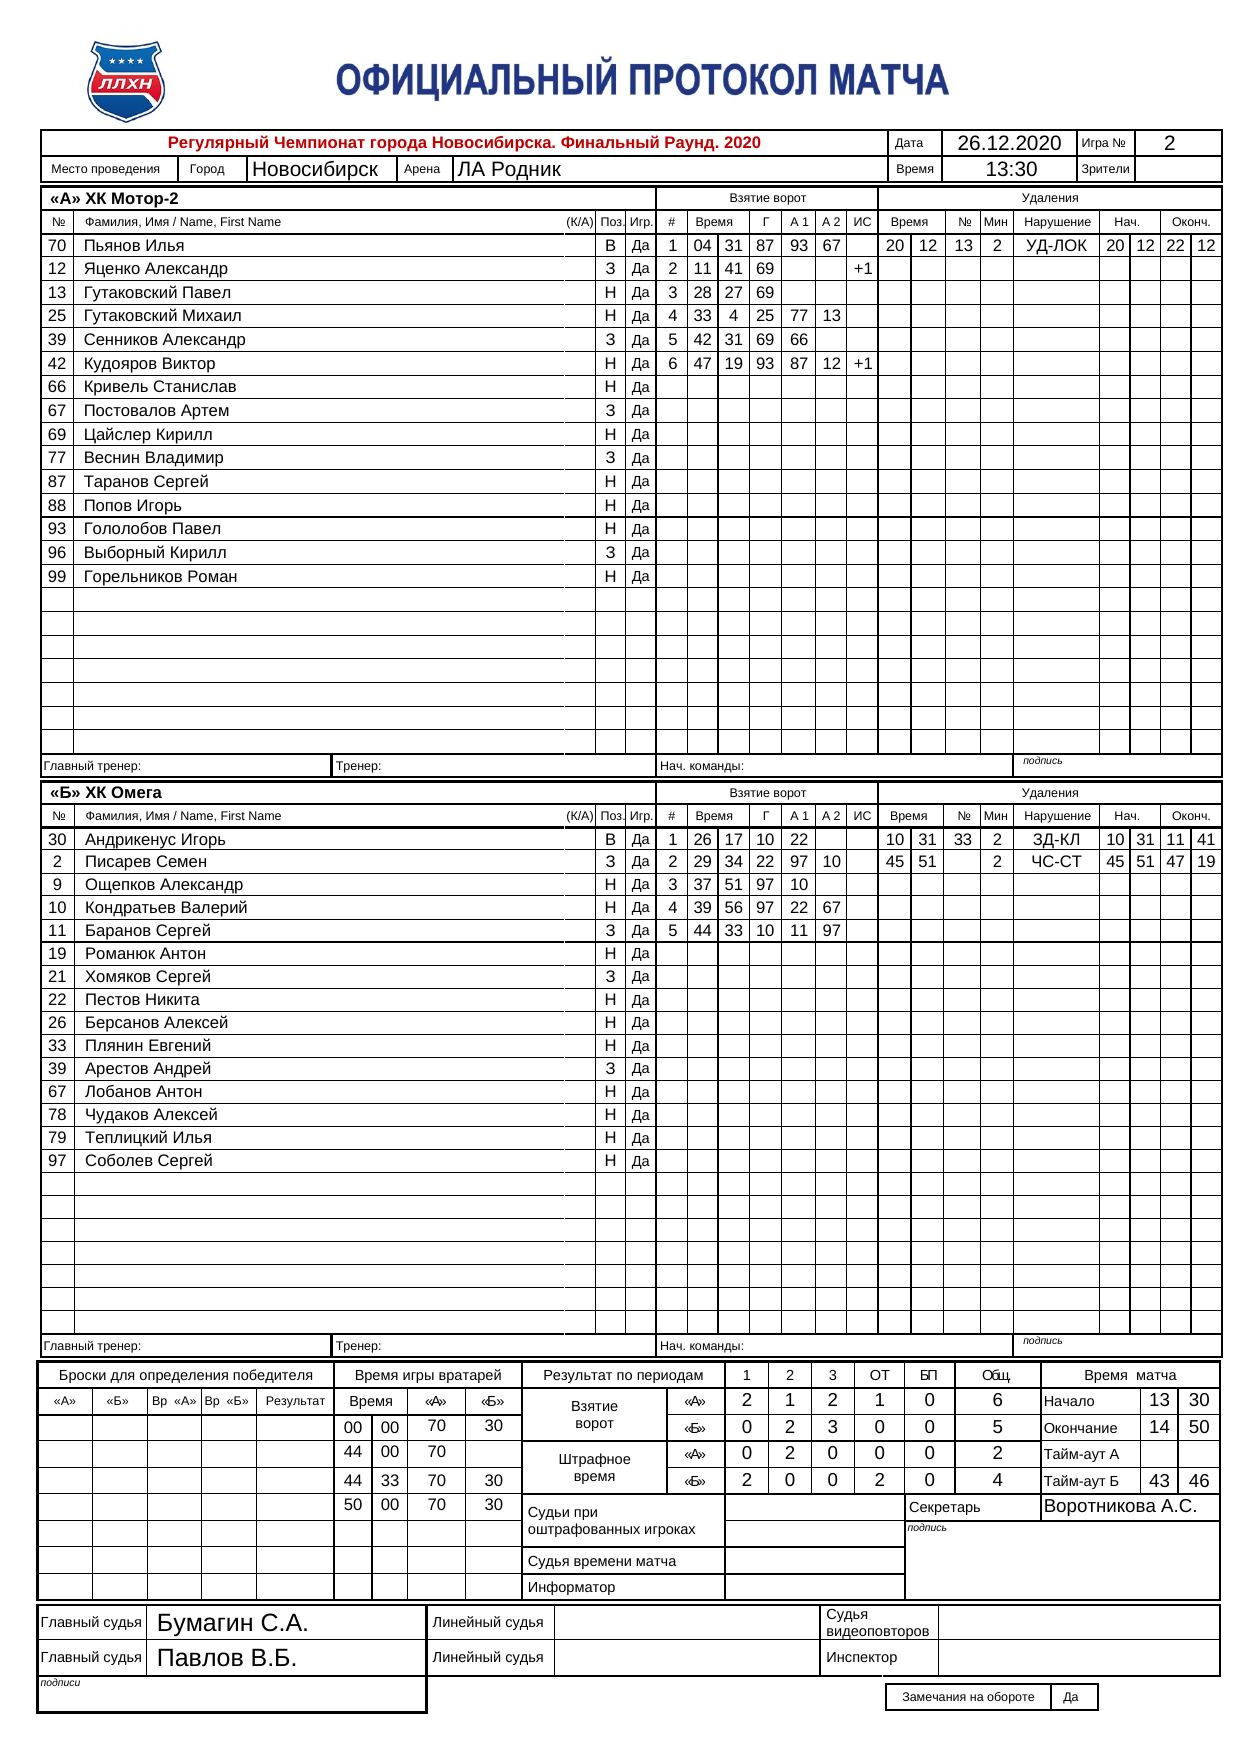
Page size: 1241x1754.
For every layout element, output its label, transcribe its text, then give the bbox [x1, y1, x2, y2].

table_cell [1192, 1242, 1221, 1264]
table_cell Баранов Сергей [75, 920, 564, 941]
table_cell [148, 1468, 201, 1493]
table_cell [1014, 1173, 1099, 1195]
table_cell [565, 896, 595, 918]
table_cell [719, 1288, 749, 1310]
table_cell [912, 683, 945, 706]
table_cell [93, 1441, 147, 1467]
table_cell 97 [816, 920, 846, 941]
table_cell [946, 683, 980, 706]
table_cell [1192, 1196, 1221, 1218]
table_cell [596, 730, 625, 753]
table_cell [719, 1058, 749, 1079]
table_cell [847, 943, 877, 964]
table_cell Оконч. [1161, 805, 1221, 826]
table_cell [719, 1081, 749, 1103]
table_cell 14 [1141, 1415, 1177, 1440]
table_cell [657, 1265, 687, 1287]
table_cell [879, 659, 910, 682]
table_cell [42, 730, 73, 753]
table_cell [1131, 328, 1160, 351]
table_cell [93, 1494, 147, 1520]
table_cell [1192, 683, 1221, 706]
table_cell Да [626, 305, 655, 327]
table_cell [981, 257, 1013, 280]
table_cell [847, 588, 877, 611]
table_cell [75, 1265, 564, 1287]
table_cell [688, 1196, 717, 1218]
table_cell Вр «А» [148, 1389, 201, 1413]
table_cell [1100, 1288, 1129, 1310]
table_cell [847, 966, 877, 987]
table_cell [1192, 281, 1221, 303]
table_cell Тайм-аут Б [1042, 1468, 1140, 1493]
table_cell Игр. [626, 805, 655, 826]
table_cell [657, 943, 687, 964]
table_cell 2 [981, 235, 1013, 256]
table_cell Н [596, 376, 625, 398]
table_cell Арестов Андрей [75, 1058, 564, 1079]
table_cell [879, 565, 910, 587]
table_cell [912, 943, 943, 964]
table_cell Инспектор [821, 1640, 938, 1675]
table_cell +1 [847, 352, 877, 374]
table_cell [565, 1173, 595, 1195]
table_cell [719, 966, 749, 987]
table_cell [1014, 1081, 1099, 1103]
table_cell [1014, 470, 1099, 493]
table_cell 43 [1141, 1468, 1177, 1493]
table_cell Зрители [1078, 157, 1134, 181]
table_cell [816, 829, 846, 849]
table_cell [816, 588, 846, 611]
table_cell 13 [1141, 1389, 1177, 1413]
table_cell Поз. [596, 211, 625, 233]
table_cell [879, 1058, 910, 1079]
table_cell [1161, 565, 1190, 587]
table_cell [466, 1521, 521, 1546]
table_cell [981, 399, 1013, 422]
table_cell [657, 1035, 687, 1057]
table_cell [1161, 1035, 1190, 1057]
table_cell 44 [688, 920, 717, 941]
table_cell [596, 1311, 625, 1333]
table_cell [944, 1311, 980, 1333]
table_cell [657, 636, 687, 658]
table_cell [1100, 281, 1129, 303]
table_cell [981, 1311, 1013, 1333]
table_cell [688, 376, 717, 398]
table_cell [1100, 1173, 1129, 1195]
table_cell [719, 1219, 749, 1241]
table_cell [782, 730, 815, 753]
table_cell [565, 1288, 595, 1310]
table_cell [719, 1242, 749, 1264]
table_cell 26 [42, 1012, 74, 1033]
table_cell 93 [42, 518, 73, 540]
table_cell З [596, 1058, 625, 1079]
table_cell [466, 1441, 521, 1467]
table_cell [565, 494, 595, 516]
table_cell Да [626, 257, 655, 280]
table_cell 70 [408, 1494, 465, 1520]
table_cell [1192, 423, 1221, 445]
table_cell 00 [373, 1441, 407, 1467]
table_cell [1014, 874, 1099, 895]
table_cell [1131, 989, 1160, 1011]
table_cell Тренер: [333, 755, 655, 776]
table_cell [257, 1416, 333, 1440]
table_cell Кондратьев Валерий [75, 896, 564, 918]
table_cell [42, 1173, 74, 1195]
table_cell Да [626, 896, 655, 918]
table_cell [944, 1035, 980, 1057]
table_cell [1161, 446, 1190, 469]
table_header Взятие ворот [657, 188, 877, 209]
table_cell [657, 470, 687, 493]
table_cell 10 [782, 874, 815, 895]
table_header БП [905, 1363, 954, 1387]
table_cell 11 [42, 920, 74, 941]
table_cell [565, 1219, 595, 1241]
table_cell [565, 1127, 595, 1149]
table_cell [1131, 494, 1160, 516]
table_cell № [42, 211, 73, 233]
table_cell [42, 1242, 74, 1264]
table_cell [335, 1574, 371, 1599]
table_cell 30 [466, 1416, 521, 1440]
table_cell [912, 565, 945, 587]
table_cell 28 [688, 281, 717, 303]
table_cell [981, 328, 1013, 351]
table_cell 44 [335, 1468, 371, 1493]
table_cell [719, 1196, 749, 1218]
table_cell Гутаковский Михаил [74, 305, 564, 327]
table_cell [750, 612, 781, 634]
table_cell [879, 399, 910, 422]
table_cell Н [596, 874, 625, 895]
table_cell 33 [688, 305, 717, 327]
table_cell 0 [905, 1415, 954, 1440]
table_cell [782, 1150, 815, 1172]
table_cell [202, 1441, 256, 1467]
table_cell 22 [750, 850, 781, 872]
table_cell [719, 399, 749, 422]
table_cell [688, 446, 717, 469]
table_cell 12 [912, 235, 945, 256]
table_header 2 [769, 1363, 811, 1387]
table_cell 30 [1179, 1389, 1219, 1413]
table_cell [946, 588, 980, 611]
table_cell 0 [726, 1442, 768, 1467]
table_cell [1192, 446, 1221, 469]
table_cell [912, 1127, 943, 1149]
table_header Игра № [1078, 131, 1134, 155]
table_cell УД-ЛОК [1014, 235, 1099, 256]
table_cell [981, 352, 1013, 374]
table_cell 21 [42, 966, 74, 987]
table_cell [1100, 612, 1129, 634]
table_cell [74, 683, 564, 706]
table_cell [847, 612, 877, 634]
table_cell З [596, 257, 625, 280]
table_cell [912, 328, 945, 351]
table_cell [1131, 896, 1160, 918]
table_cell +1 [847, 257, 877, 280]
table_cell [565, 399, 595, 422]
table_cell [1100, 989, 1129, 1011]
table_cell 69 [42, 423, 73, 445]
table_cell 3 [812, 1415, 854, 1440]
table_cell [879, 636, 910, 658]
table_cell [912, 518, 945, 540]
table_cell [847, 1219, 877, 1241]
table_cell [1192, 1288, 1221, 1310]
table_cell [1014, 565, 1099, 587]
table_cell [1161, 1219, 1190, 1241]
table_cell [1161, 494, 1190, 516]
table_cell [944, 1012, 980, 1033]
table_cell [847, 707, 877, 729]
table_cell [981, 659, 1013, 682]
table_cell Соболев Сергей [75, 1150, 564, 1172]
table_cell [565, 1311, 595, 1333]
table_cell [782, 612, 815, 634]
table_header Результат по периодам [523, 1363, 724, 1387]
table_cell 37 [688, 874, 717, 895]
table_cell [1014, 1219, 1099, 1241]
table_cell [981, 636, 1013, 658]
table_cell [981, 1288, 1013, 1310]
table_cell 31 [719, 328, 749, 351]
table_header ОТ [855, 1363, 904, 1387]
table_cell [981, 1012, 1013, 1033]
table_cell [912, 305, 945, 327]
table_cell Н [596, 1035, 625, 1057]
table_header «Б» ХК Омега [42, 783, 655, 803]
table_cell 2 [726, 1468, 768, 1493]
table_cell [981, 494, 1013, 516]
table_cell [847, 423, 877, 445]
table_cell [565, 1196, 595, 1218]
table_cell [1014, 376, 1099, 398]
table_cell 13 [816, 305, 846, 327]
table_header Общ. [956, 1363, 1040, 1387]
table_cell [408, 1574, 465, 1599]
table_cell 4 [657, 896, 687, 918]
table_cell Да [626, 281, 655, 303]
table_cell [688, 1242, 717, 1264]
table_cell [782, 494, 815, 516]
table_cell [373, 1521, 407, 1546]
table_cell 33 [719, 920, 749, 941]
table_cell 20 [879, 235, 910, 256]
table_header «А» ХК Мотор-2 [42, 188, 655, 209]
table_cell [750, 659, 781, 682]
table_cell [879, 470, 910, 493]
table_cell [847, 683, 877, 706]
table_cell [1192, 730, 1221, 753]
table_cell Цайслер Кирилл [74, 423, 564, 445]
table_cell 78 [42, 1104, 74, 1126]
table_cell [1161, 896, 1190, 918]
table_cell [565, 829, 595, 849]
table_cell [1161, 352, 1190, 374]
table_cell [912, 966, 943, 987]
table_cell [879, 541, 910, 564]
table_cell [944, 989, 980, 1011]
table_cell [883, 1677, 1220, 1681]
table_cell [946, 636, 980, 658]
table_cell 12 [42, 257, 73, 280]
table_cell [912, 588, 945, 611]
table_cell [750, 541, 781, 564]
table_cell [816, 730, 846, 753]
table_cell [847, 328, 877, 351]
table_cell # [657, 805, 687, 826]
table_cell Поз. [596, 805, 625, 826]
table_cell 12 [1131, 235, 1160, 256]
table_cell [596, 707, 625, 729]
table_cell [1100, 966, 1129, 987]
table_cell [688, 1081, 717, 1103]
table_cell [39, 1416, 92, 1440]
table_cell А 2 [816, 805, 846, 826]
table_cell [719, 470, 749, 493]
table_cell № [946, 211, 980, 233]
table_cell [1014, 1150, 1099, 1172]
table_cell [847, 446, 877, 469]
table_cell [42, 683, 73, 706]
table_cell Секретарь [906, 1495, 1040, 1520]
table_cell [946, 376, 980, 398]
table_cell «Б» [93, 1389, 147, 1413]
table_cell Г [750, 805, 781, 826]
table_cell 97 [750, 874, 781, 895]
table_cell [74, 659, 564, 682]
table_cell [596, 1288, 625, 1310]
table_cell [1192, 636, 1221, 658]
table_cell [847, 1288, 877, 1310]
table_cell [39, 1468, 92, 1493]
table_cell 1 [657, 235, 687, 256]
table_cell [981, 1058, 1013, 1079]
table_cell [750, 707, 781, 729]
table_cell [1131, 1311, 1160, 1333]
table_cell 13:30 [943, 157, 1076, 181]
table_cell 56 [719, 896, 749, 918]
table_header Дата [889, 131, 941, 155]
table_cell [688, 541, 717, 564]
table_cell [74, 612, 564, 634]
table_cell [1100, 470, 1129, 493]
table_cell «Б » [466, 1389, 521, 1413]
table_cell 87 [782, 352, 815, 374]
table_cell Да [626, 1127, 655, 1149]
table_cell [1192, 874, 1221, 895]
table_cell [657, 1058, 687, 1079]
table_cell А 1 [782, 805, 815, 826]
table_cell Да [626, 1150, 655, 1172]
table_cell [1014, 1311, 1099, 1333]
table_cell [1014, 588, 1099, 611]
table_cell [657, 1150, 687, 1172]
table_cell [719, 1127, 749, 1149]
table_cell [1014, 1035, 1099, 1057]
table_cell 30 [466, 1468, 521, 1493]
table_cell [816, 1104, 846, 1126]
table_cell Вр «Б» [202, 1389, 256, 1413]
table_cell [981, 588, 1013, 611]
table_cell [782, 1173, 815, 1195]
table_cell [1131, 423, 1160, 445]
table_cell Да [626, 399, 655, 422]
table_cell Да [626, 966, 655, 987]
table_cell Берсанов Алексей [75, 1012, 564, 1033]
table_cell [750, 446, 781, 469]
table_cell [912, 612, 945, 634]
table_cell [74, 636, 564, 658]
table_cell [879, 518, 910, 540]
table_cell [39, 1547, 92, 1573]
table_cell 3 [657, 281, 687, 303]
table_cell [1131, 659, 1160, 682]
table_cell Романюк Антон [75, 943, 564, 964]
table_cell [1100, 683, 1129, 706]
table_cell [626, 659, 655, 682]
table_cell [879, 989, 910, 1011]
table_cell [626, 636, 655, 658]
table_cell Пьянов Илья [74, 235, 564, 256]
table_cell [1014, 518, 1099, 540]
table_cell [1192, 1127, 1221, 1149]
table_cell [719, 1150, 749, 1172]
table_cell Да [626, 1035, 655, 1057]
table_cell [782, 470, 815, 493]
table_cell [879, 1311, 910, 1333]
table_cell [42, 1265, 74, 1287]
table_cell Сенников Александр [74, 328, 564, 351]
table_cell [1161, 1311, 1190, 1333]
table_cell Да [626, 1081, 655, 1103]
table_cell [1161, 612, 1190, 634]
table_cell [1131, 1150, 1160, 1172]
table_cell [1100, 446, 1129, 469]
table_cell [1192, 1081, 1221, 1103]
table_cell [816, 966, 846, 987]
table_cell ЧС-СТ [1014, 850, 1099, 872]
table_cell [1100, 376, 1129, 398]
table_cell 70 [42, 235, 73, 256]
table_cell [596, 1173, 625, 1195]
table_cell [1192, 305, 1221, 327]
table_cell [879, 1081, 910, 1103]
table_cell [719, 730, 749, 753]
table_cell Да [626, 423, 655, 445]
table_cell [466, 1547, 521, 1573]
table_header Удаления [879, 783, 1221, 803]
table_cell [782, 281, 815, 303]
table_cell [847, 565, 877, 587]
table_cell [879, 966, 910, 987]
table_cell [657, 1288, 687, 1310]
table_cell [626, 612, 655, 634]
table_cell [879, 920, 910, 941]
table_cell [750, 1288, 781, 1310]
table_cell 00 [335, 1416, 371, 1440]
table_cell [1161, 1265, 1190, 1287]
table_cell [782, 257, 815, 280]
table_cell [257, 1547, 333, 1573]
table_cell Да [626, 328, 655, 351]
table_cell [657, 565, 687, 587]
table_cell [657, 989, 687, 1011]
table_cell Постовалов Артем [74, 399, 564, 422]
table_cell [657, 1104, 687, 1126]
table_cell 0 [905, 1389, 954, 1413]
table_cell [596, 588, 625, 611]
table_cell [373, 1547, 407, 1573]
table_cell [847, 874, 877, 895]
table_cell [1161, 920, 1190, 941]
table_cell [981, 1242, 1013, 1264]
table_cell [1014, 659, 1099, 682]
table_cell 10 [42, 896, 74, 918]
table_cell [42, 588, 73, 611]
table_cell 10 [750, 920, 781, 941]
table_cell А 1 [782, 211, 815, 233]
table_cell [879, 1242, 910, 1264]
table_cell 50 [335, 1494, 371, 1520]
table_cell [782, 989, 815, 1011]
table_cell 17 [719, 829, 749, 849]
table_cell 4 [956, 1468, 1040, 1493]
table_cell [1014, 1288, 1099, 1310]
table_cell [1131, 1012, 1160, 1033]
table_cell 10 [879, 829, 910, 849]
table_cell [1014, 683, 1099, 706]
table_cell 11 [1161, 829, 1190, 849]
table_cell [1161, 1196, 1190, 1218]
table_cell [1192, 470, 1221, 493]
table_cell [1161, 874, 1190, 895]
table_cell [1014, 352, 1099, 374]
table_cell [688, 518, 717, 540]
table_cell [782, 1196, 815, 1218]
table_cell [912, 257, 945, 280]
table_cell ЗД-КЛ [1014, 829, 1099, 849]
table_cell 27 [719, 281, 749, 303]
table_cell [148, 1547, 201, 1573]
table_cell Начало [1042, 1389, 1140, 1413]
table_cell [912, 989, 943, 1011]
table_cell [946, 352, 980, 374]
table_cell [879, 328, 910, 351]
table_cell Да [626, 518, 655, 540]
table_cell [1014, 730, 1099, 753]
table_cell [1014, 399, 1099, 422]
table_cell [39, 1574, 92, 1599]
table_cell [1131, 1081, 1160, 1103]
table_cell Игр. [626, 211, 655, 233]
table_cell 19 [42, 943, 74, 964]
table_cell [1161, 305, 1190, 327]
table_cell [750, 1127, 781, 1149]
table_cell [944, 1196, 980, 1218]
table_cell [879, 257, 910, 280]
table_cell [1131, 1242, 1160, 1264]
table_cell [847, 659, 877, 682]
table_cell 70 [408, 1416, 465, 1440]
table_cell [1192, 707, 1221, 729]
table_cell 44 [335, 1441, 371, 1467]
table_cell [782, 1104, 815, 1126]
table_cell Арена [398, 157, 452, 181]
table_cell [879, 730, 910, 753]
table_cell 87 [750, 235, 781, 256]
table_cell [816, 565, 846, 587]
table_cell [981, 518, 1013, 540]
table_cell [1014, 494, 1099, 516]
table_cell [816, 1012, 846, 1033]
table_cell [816, 1219, 846, 1241]
table_cell [1100, 659, 1129, 682]
picture [5, 28, 1179, 129]
table_cell [782, 1219, 815, 1241]
table_cell [981, 730, 1013, 753]
table_cell [847, 850, 877, 872]
table_cell 4 [657, 305, 687, 327]
table_cell [1161, 1127, 1190, 1149]
table_cell [750, 1173, 781, 1195]
table_cell [202, 1574, 256, 1599]
table_cell [816, 659, 846, 682]
table_cell [944, 1150, 980, 1172]
table_cell [981, 943, 1013, 964]
table_cell [879, 1173, 910, 1195]
table_cell [879, 1127, 910, 1149]
table_cell [816, 399, 846, 422]
table_cell [1100, 541, 1129, 564]
table_cell [750, 1219, 781, 1241]
table_cell [565, 541, 595, 564]
table_cell [1192, 1173, 1221, 1195]
table_cell Теплицкий Илья [75, 1127, 564, 1149]
table_cell [1014, 989, 1099, 1011]
table_cell [912, 470, 945, 493]
table_cell [879, 376, 910, 398]
table_cell [847, 376, 877, 398]
table_cell [847, 1173, 877, 1195]
table_cell 97 [750, 896, 781, 918]
table_cell [688, 470, 717, 493]
table_cell [1192, 541, 1221, 564]
table_cell Линейный судья [428, 1640, 554, 1675]
table_cell [688, 399, 717, 422]
table_cell [816, 1311, 846, 1333]
table_cell [981, 281, 1013, 303]
table_cell 99 [42, 565, 73, 587]
table_cell [816, 1150, 846, 1172]
table_cell [688, 966, 717, 987]
table_cell [148, 1441, 201, 1467]
table_cell [1100, 1196, 1129, 1218]
table_cell [879, 1104, 910, 1126]
table_cell 4 [719, 305, 749, 327]
table_cell [148, 1416, 201, 1440]
table_cell 5 [657, 920, 687, 941]
table_cell 42 [42, 352, 73, 374]
table_cell 26 [688, 829, 717, 849]
table_cell [816, 707, 846, 729]
table_cell [750, 1035, 781, 1057]
table_cell [816, 470, 846, 493]
table_cell 0 [726, 1415, 768, 1440]
table_cell [565, 518, 595, 540]
table_cell [1192, 1150, 1221, 1172]
table_cell [1192, 966, 1221, 987]
table_cell [1131, 399, 1160, 422]
table_cell 70 [408, 1468, 465, 1493]
table_cell «А» [408, 1389, 465, 1413]
table_cell [782, 659, 815, 682]
table_cell [596, 612, 625, 634]
table_cell [657, 518, 687, 540]
table_cell 30 [42, 829, 74, 849]
table_cell Главный тренер: [42, 1335, 330, 1356]
table_cell [782, 707, 815, 729]
table_cell Да [626, 989, 655, 1011]
table_cell [1192, 612, 1221, 634]
table_cell [688, 1058, 717, 1079]
table_cell З [596, 966, 625, 987]
table_cell [879, 281, 910, 303]
table_cell [1192, 659, 1221, 682]
table_cell [148, 1574, 201, 1599]
table_cell [750, 1242, 781, 1264]
table_cell [782, 1242, 815, 1264]
table_cell [981, 446, 1013, 469]
table_cell 33 [42, 1035, 74, 1057]
table_cell [688, 1012, 717, 1033]
table_cell [719, 494, 749, 516]
table_cell [688, 1265, 717, 1287]
table_cell № [944, 805, 980, 826]
table_cell [981, 565, 1013, 587]
table_cell [719, 659, 749, 682]
table_cell [688, 943, 717, 964]
table_cell [565, 612, 595, 634]
table_cell [1014, 423, 1099, 445]
table_cell [1161, 281, 1190, 303]
table_cell Результат [257, 1389, 333, 1413]
table_cell [1192, 376, 1221, 398]
table_cell (К/А) [565, 211, 595, 233]
table_cell [750, 1104, 781, 1126]
table_cell [981, 612, 1013, 634]
table_cell [847, 1081, 877, 1103]
table_cell 22 [782, 896, 815, 918]
table_cell [847, 399, 877, 422]
table_cell [257, 1441, 333, 1467]
table_cell [1131, 920, 1160, 941]
table_cell [816, 989, 846, 1011]
table_cell [944, 1288, 980, 1310]
table_cell 31 [719, 235, 749, 256]
table_cell [1192, 352, 1221, 374]
table_cell Кудояров Виктор [74, 352, 564, 374]
table_cell [1131, 1219, 1160, 1241]
table_cell [688, 659, 717, 682]
table_cell [1161, 328, 1190, 351]
table_cell [1192, 565, 1221, 587]
table_cell [1161, 730, 1190, 753]
table_cell [1131, 376, 1160, 398]
table_cell [555, 1640, 819, 1675]
table_cell Главный судья [39, 1606, 146, 1639]
table_cell [565, 588, 595, 611]
table_cell 66 [782, 328, 815, 351]
table_cell [1131, 1104, 1160, 1126]
table_cell [565, 352, 595, 374]
table_cell [596, 1242, 625, 1264]
table_header Замечания на обороте [887, 1685, 1050, 1709]
table_cell [719, 943, 749, 964]
table_cell 46 [1179, 1468, 1219, 1493]
table_cell 47 [1161, 850, 1190, 872]
table_cell [1100, 1150, 1129, 1172]
table_cell [42, 1219, 74, 1241]
table_cell [981, 1150, 1013, 1172]
table_cell [1161, 376, 1190, 398]
table_header 2 [1136, 131, 1221, 155]
table_cell [688, 707, 717, 729]
table_cell Главный судья [39, 1640, 146, 1675]
table_header 3 [812, 1363, 854, 1387]
table_cell [981, 376, 1013, 398]
table_cell Нарушение [1014, 211, 1099, 233]
table_cell Новосибирск [248, 157, 396, 181]
table_cell [1131, 1127, 1160, 1149]
table_cell [782, 1127, 815, 1149]
table_cell [408, 1547, 465, 1573]
table_header 1 [726, 1363, 768, 1387]
table_cell [1014, 305, 1099, 327]
table_cell [1161, 683, 1190, 706]
table_cell [719, 423, 749, 445]
table_cell [726, 1495, 904, 1520]
table_cell [1161, 943, 1190, 964]
table_cell Хомяков Сергей [75, 966, 564, 987]
table_cell [912, 446, 945, 469]
table_cell Тайм-аут А [1042, 1441, 1140, 1467]
table_cell Попов Игорь [74, 494, 564, 516]
table_cell [912, 1150, 943, 1172]
table_cell [75, 1196, 564, 1218]
table_cell [816, 518, 846, 540]
table_cell [816, 494, 846, 516]
table_cell [981, 1035, 1013, 1057]
table_cell [879, 446, 910, 469]
table_cell [1131, 257, 1160, 280]
table_cell [75, 1288, 564, 1310]
table_cell [1161, 1104, 1190, 1126]
table_cell [688, 1311, 717, 1333]
table_cell [847, 920, 877, 941]
table_cell [782, 636, 815, 658]
table_cell [847, 829, 877, 849]
table_cell [750, 989, 781, 1011]
table_cell Н [596, 896, 625, 918]
table_cell ЛА Родник [454, 157, 887, 181]
table_cell [1100, 588, 1129, 611]
table_cell [688, 1104, 717, 1126]
table_cell [1192, 1219, 1221, 1241]
table_cell [944, 1127, 980, 1149]
table_cell [1161, 707, 1190, 729]
table_cell Информатор [523, 1575, 724, 1599]
table_cell 13 [42, 281, 73, 303]
table_cell [257, 1494, 333, 1520]
table_cell [912, 1219, 943, 1241]
table_cell [944, 1058, 980, 1079]
table_cell [1131, 281, 1160, 303]
table_cell [981, 423, 1013, 445]
table_cell Оконч. [1161, 211, 1221, 233]
table_cell [750, 1058, 781, 1079]
table_cell [912, 399, 945, 422]
table_cell 67 [816, 896, 846, 918]
table_cell Бумагин С.А. [147, 1606, 425, 1639]
table_cell [42, 612, 73, 634]
table_cell [782, 1288, 815, 1310]
table_cell 87 [42, 470, 73, 493]
table_cell Да [626, 541, 655, 564]
table_cell Гутаковский Павел [74, 281, 564, 303]
table_cell [847, 235, 877, 256]
table_cell [981, 305, 1013, 327]
table_cell [1014, 328, 1099, 351]
table_cell [879, 1288, 910, 1310]
table_cell [688, 683, 717, 706]
table_cell [847, 281, 877, 303]
table_cell [1131, 612, 1160, 634]
table_cell 5 [657, 328, 687, 351]
table_cell [816, 1058, 846, 1079]
table_cell 9 [42, 874, 74, 895]
table_cell [847, 305, 877, 327]
table_cell 67 [42, 399, 73, 422]
table_cell [946, 494, 980, 516]
table_cell [565, 989, 595, 1011]
table_cell [565, 235, 595, 256]
table_cell [565, 874, 595, 895]
table_cell [1014, 1104, 1099, 1126]
table_cell [750, 494, 781, 516]
table_cell 96 [42, 541, 73, 564]
table_cell [750, 636, 781, 658]
table_cell [75, 1219, 564, 1241]
table_cell [719, 1173, 749, 1195]
table_cell [1131, 518, 1160, 540]
table_cell [782, 588, 815, 611]
table_cell 00 [373, 1494, 407, 1520]
table_cell [879, 1150, 910, 1172]
table_cell Н [596, 943, 625, 964]
table_cell [912, 1035, 943, 1057]
table_cell Н [596, 1150, 625, 1172]
table_cell Плянин Евгений [75, 1035, 564, 1057]
table_cell [1014, 612, 1099, 634]
table_cell [596, 636, 625, 658]
table_cell [688, 1035, 717, 1057]
table_cell [816, 636, 846, 658]
table_cell [726, 1548, 904, 1573]
table_cell [555, 1606, 819, 1639]
table_cell [596, 1196, 625, 1218]
table_cell [1131, 446, 1160, 469]
table_cell [657, 1196, 687, 1218]
table_cell [816, 257, 846, 280]
table_cell [1192, 494, 1221, 516]
table_cell [202, 1468, 256, 1493]
table_header Взятие ворот [657, 783, 877, 803]
table_cell [1014, 943, 1099, 964]
table_cell [946, 565, 980, 587]
table_cell 0 [812, 1442, 854, 1467]
table_cell [565, 683, 595, 706]
table_cell [1131, 305, 1160, 327]
table_cell [657, 1173, 687, 1195]
table_cell [1131, 966, 1160, 987]
table_cell [626, 1311, 655, 1333]
table_cell [657, 966, 687, 987]
table_cell [782, 683, 815, 706]
table_cell [816, 1173, 846, 1195]
table_cell [981, 1265, 1013, 1287]
table_cell [42, 636, 73, 658]
table_cell [626, 1265, 655, 1287]
table_cell 2 [956, 1442, 1040, 1467]
table_cell Судья видеоповторов [821, 1606, 938, 1639]
table_cell [1131, 1058, 1160, 1079]
table_cell [42, 707, 73, 729]
table_cell [688, 1173, 717, 1195]
table_cell Да [626, 376, 655, 398]
table_cell [565, 707, 595, 729]
table_cell [408, 1521, 465, 1546]
table_cell [912, 1265, 943, 1287]
table_cell Нач. команды: [657, 755, 1012, 776]
table_cell [657, 612, 687, 634]
table_cell [1100, 565, 1129, 587]
table_cell 0 [905, 1468, 954, 1493]
table_cell З [596, 399, 625, 422]
table_cell [750, 730, 781, 753]
table_cell [946, 305, 980, 327]
table_cell [981, 1104, 1013, 1126]
table_cell [946, 470, 980, 493]
table_cell [816, 328, 846, 351]
table_cell [93, 1574, 147, 1599]
table_cell [939, 1640, 1219, 1675]
table_cell [981, 989, 1013, 1011]
table_cell [1014, 1058, 1099, 1079]
table_cell [202, 1416, 256, 1440]
table_cell [782, 399, 815, 422]
table_cell [912, 920, 943, 941]
table_cell [1161, 1081, 1190, 1103]
table_cell [1161, 659, 1190, 682]
table_cell Н [596, 1104, 625, 1126]
table_cell [565, 1104, 595, 1126]
table_cell [750, 1311, 781, 1333]
table_cell [1014, 1127, 1099, 1149]
table_cell [1100, 1081, 1129, 1103]
table_cell 93 [750, 352, 781, 374]
table_cell [816, 281, 846, 303]
table_cell [847, 1127, 877, 1149]
table_cell В [596, 235, 625, 256]
table_cell Да [626, 874, 655, 895]
table_cell [1161, 1173, 1190, 1195]
table_cell [257, 1574, 333, 1599]
table_cell [39, 1441, 92, 1467]
table_cell Н [596, 494, 625, 516]
table_cell [944, 1173, 980, 1195]
table_cell [1192, 1265, 1221, 1287]
table_cell [1014, 896, 1099, 918]
table_cell [565, 730, 595, 753]
table_cell 70 [408, 1441, 465, 1467]
table_cell 69 [750, 328, 781, 351]
table_cell [565, 1035, 595, 1057]
table_cell З [596, 328, 625, 351]
table_cell 88 [42, 494, 73, 516]
table_cell Нарушение [1014, 805, 1099, 826]
table_cell [626, 730, 655, 753]
table_cell [981, 541, 1013, 564]
table_cell [981, 966, 1013, 987]
table_cell [1014, 1265, 1099, 1287]
table_cell [1161, 1150, 1190, 1172]
table_cell [39, 1521, 92, 1546]
table_cell [879, 943, 910, 964]
table_cell [1131, 352, 1160, 374]
table_cell [626, 683, 655, 706]
table_cell [750, 423, 781, 445]
table_cell [1192, 1012, 1221, 1033]
table_cell [981, 470, 1013, 493]
table_cell 97 [42, 1150, 74, 1172]
table_cell [726, 1521, 904, 1546]
table_cell [847, 730, 877, 753]
table_cell [946, 257, 980, 280]
table_cell Н [596, 423, 625, 445]
table_cell [912, 707, 945, 729]
table_cell [782, 1265, 815, 1287]
table_cell 41 [719, 257, 749, 280]
table_cell [1161, 423, 1190, 445]
table_cell [565, 966, 595, 987]
table_cell [74, 588, 564, 611]
table_cell «Б» [668, 1415, 724, 1440]
table_cell Веснин Владимир [74, 446, 564, 469]
table_cell [93, 1468, 147, 1493]
table_cell [1014, 966, 1099, 987]
table_cell 2 [812, 1389, 854, 1413]
table_cell [657, 730, 687, 753]
table_cell подписи [39, 1677, 425, 1711]
table_cell [719, 1035, 749, 1057]
table_cell [750, 399, 781, 422]
table_cell [657, 1242, 687, 1264]
table_cell [202, 1521, 256, 1546]
table_cell Н [596, 305, 625, 327]
table_cell [202, 1494, 256, 1520]
table_cell [847, 1196, 877, 1218]
table_cell [847, 541, 877, 564]
table_cell [1192, 1104, 1221, 1126]
table_cell [750, 1150, 781, 1172]
table_cell [719, 1104, 749, 1126]
table_cell [816, 1127, 846, 1149]
table_cell Яценко Александр [74, 257, 564, 280]
table_cell «А» [39, 1389, 92, 1413]
table_cell Судьи при оштрафованных игроках [523, 1495, 724, 1546]
table_cell [1100, 636, 1129, 658]
table_cell [1100, 328, 1129, 351]
table_cell [879, 1196, 910, 1218]
table_cell 0 [855, 1415, 904, 1440]
table_cell [847, 1035, 877, 1057]
table_cell 29 [688, 850, 717, 872]
table_cell [93, 1547, 147, 1573]
table_cell [1192, 1035, 1221, 1057]
table_cell [1014, 446, 1099, 469]
table_cell 67 [816, 235, 846, 256]
table_cell [912, 376, 945, 398]
table_cell [726, 1575, 904, 1599]
table_cell [688, 1127, 717, 1149]
table_cell [719, 1012, 749, 1033]
table_cell [688, 565, 717, 587]
table_cell [750, 1196, 781, 1218]
table_cell [1131, 1035, 1160, 1057]
table_cell [719, 1311, 749, 1333]
table_cell [782, 376, 815, 398]
table_cell «А» [668, 1442, 724, 1467]
table_cell [657, 588, 687, 611]
table_cell Да [626, 1058, 655, 1079]
table_cell [42, 1311, 74, 1333]
table_cell Н [596, 1127, 625, 1149]
table_cell [688, 1219, 717, 1241]
table_header Броски для определения победителя [39, 1363, 333, 1387]
table_cell [816, 1081, 846, 1103]
table_cell Г [750, 211, 781, 233]
table_cell [565, 423, 595, 445]
table_cell [335, 1547, 371, 1573]
table_cell [946, 518, 980, 540]
table_cell [981, 707, 1013, 729]
table_cell [879, 707, 910, 729]
table_cell [946, 612, 980, 634]
table_cell [626, 1196, 655, 1218]
table_cell 69 [750, 281, 781, 303]
table_cell ИС [847, 211, 877, 233]
table_cell [1161, 1288, 1190, 1310]
table_cell [1099, 1682, 1220, 1711]
table_cell [626, 1173, 655, 1195]
table_cell 31 [912, 829, 943, 849]
table_cell Нач. [1100, 805, 1160, 826]
table_cell А 2 [816, 211, 846, 233]
table_cell [657, 659, 687, 682]
table_header Время матча [1042, 1363, 1219, 1387]
table_cell 31 [1131, 829, 1160, 849]
table_cell 25 [750, 305, 781, 327]
table_cell ИС [847, 805, 877, 826]
table_cell [1161, 541, 1190, 564]
table_cell [750, 518, 781, 540]
table_cell 66 [42, 376, 73, 398]
table_header Да [1052, 1685, 1097, 1709]
table_cell [912, 423, 945, 445]
table_cell 1 [657, 829, 687, 849]
table_cell [847, 1012, 877, 1033]
table_cell [879, 896, 910, 918]
table_cell [879, 1219, 910, 1241]
table_cell [847, 636, 877, 658]
table_cell Ощепков Александр [75, 874, 564, 895]
table_cell 30 [466, 1494, 521, 1520]
table_cell [1161, 966, 1190, 987]
table_cell [657, 423, 687, 445]
table_cell [1100, 1311, 1129, 1333]
table_cell [1100, 920, 1129, 941]
table_cell [944, 943, 980, 964]
table_cell [981, 1173, 1013, 1195]
table_cell [74, 707, 564, 729]
table_cell [912, 494, 945, 516]
table_cell [93, 1416, 147, 1440]
table_cell [782, 423, 815, 445]
table_cell [981, 874, 1013, 895]
table_cell Да [626, 943, 655, 964]
table_cell [879, 352, 910, 374]
table_cell [879, 612, 910, 634]
table_cell [1100, 1265, 1129, 1287]
table_cell [847, 1104, 877, 1126]
table_cell [782, 1311, 815, 1333]
table_cell З [596, 446, 625, 469]
table_cell [879, 1012, 910, 1033]
table_cell [1100, 518, 1129, 540]
table_cell [879, 874, 910, 895]
table_cell З [596, 850, 625, 872]
table_cell 13 [946, 235, 980, 256]
table_cell [1131, 470, 1160, 493]
table_cell Да [626, 446, 655, 469]
table_cell [1161, 636, 1190, 658]
table_cell [1192, 328, 1221, 351]
table_cell 20 [1100, 235, 1129, 256]
table_cell [1192, 518, 1221, 540]
table_cell [565, 565, 595, 587]
table_cell [750, 943, 781, 964]
table_cell Таранов Сергей [74, 470, 564, 493]
table_cell [847, 518, 877, 540]
table_cell [1014, 1012, 1099, 1033]
table_cell Время [879, 805, 943, 826]
table_cell [1131, 636, 1160, 658]
table_cell Андрикенус Игорь [75, 829, 564, 849]
table_cell [944, 966, 980, 987]
table_cell [75, 1242, 564, 1264]
table_cell Да [626, 850, 655, 872]
table_cell 51 [1131, 850, 1160, 872]
table_cell [750, 1012, 781, 1033]
table_cell [596, 1265, 625, 1287]
table_cell 39 [42, 328, 73, 351]
table_cell [1131, 683, 1160, 706]
table_cell [1192, 257, 1221, 280]
table_cell Н [596, 565, 625, 587]
table_cell [816, 423, 846, 445]
table_cell 6 [657, 352, 687, 374]
table_cell [1131, 541, 1160, 564]
table_cell 11 [688, 257, 717, 280]
table_cell [1141, 1441, 1177, 1467]
table_cell 2 [42, 850, 74, 872]
table_cell [912, 730, 945, 753]
table_cell [93, 1521, 147, 1546]
table_cell [1100, 707, 1129, 729]
table_cell [565, 636, 595, 658]
table_cell [1161, 1012, 1190, 1033]
table_cell Горельников Роман [74, 565, 564, 587]
table_cell [466, 1574, 521, 1599]
table_cell Павлов В.Б. [147, 1640, 425, 1675]
table_cell [782, 518, 815, 540]
table_cell [1100, 257, 1129, 280]
table_cell 77 [782, 305, 815, 327]
table_cell [1014, 1196, 1099, 1218]
table_cell Воротникова А.С. [1042, 1495, 1219, 1520]
table_cell [1131, 1173, 1160, 1195]
table_cell [912, 1288, 943, 1310]
table_cell [879, 683, 910, 706]
table_cell [1192, 989, 1221, 1011]
table_cell 2 [726, 1389, 768, 1413]
table_cell подпись [1014, 1335, 1221, 1356]
table_cell 45 [1100, 850, 1129, 872]
table_cell [816, 376, 846, 398]
table_cell 34 [719, 850, 749, 872]
table_cell [565, 1265, 595, 1287]
table_cell [373, 1574, 407, 1599]
table_cell [750, 1081, 781, 1103]
table_cell Тренер: [333, 1335, 655, 1356]
table_cell (К/А) [565, 805, 595, 826]
table_cell Фамилия, Имя / Name, First Name [74, 211, 565, 233]
table_cell [1100, 874, 1129, 895]
table_cell [42, 1288, 74, 1310]
table_cell [816, 943, 846, 964]
table_cell 42 [688, 328, 717, 351]
table_cell 0 [905, 1442, 954, 1467]
table_cell [688, 423, 717, 445]
table_cell [782, 1081, 815, 1103]
table_cell 10 [816, 850, 846, 872]
table_cell [1100, 1219, 1129, 1241]
table_cell [1161, 470, 1190, 493]
table_cell [596, 659, 625, 682]
table_cell Н [596, 352, 625, 374]
table_cell «А» [668, 1389, 724, 1413]
table_cell [1161, 518, 1190, 540]
table_cell Город [179, 157, 246, 181]
table_cell [626, 1288, 655, 1310]
table_cell # [657, 211, 687, 233]
table_cell Н [596, 518, 625, 540]
table_cell [565, 1058, 595, 1079]
table_cell 39 [42, 1058, 74, 1079]
table_cell [565, 376, 595, 398]
table_cell Судья времени матча [523, 1548, 724, 1573]
table_cell [335, 1521, 371, 1546]
table_cell Главный тренер: [42, 755, 330, 776]
table_cell 5 [956, 1415, 1040, 1440]
table_cell [879, 494, 910, 516]
table_cell [912, 636, 945, 658]
table_cell [1161, 1242, 1190, 1264]
table_cell Линейный судья [428, 1606, 554, 1639]
table_cell [1014, 1242, 1099, 1264]
table_cell [912, 659, 945, 682]
table_cell Да [626, 235, 655, 256]
table_cell [1131, 730, 1160, 753]
table_cell [750, 588, 781, 611]
table_cell 77 [42, 446, 73, 469]
table_cell [1192, 896, 1221, 918]
table_cell 3 [657, 874, 687, 895]
table_cell Кривель Станислав [74, 376, 564, 398]
table_cell Время [688, 805, 749, 826]
table_cell [912, 1173, 943, 1195]
table_cell [719, 1265, 749, 1287]
table_cell [944, 1104, 980, 1126]
table_cell Время [879, 211, 945, 233]
table_cell В [596, 829, 625, 849]
table_cell [719, 707, 749, 729]
table_cell З [596, 920, 625, 941]
table_cell [626, 1242, 655, 1264]
table_cell [981, 896, 1013, 918]
table_cell [688, 1288, 717, 1310]
table_cell [1161, 1058, 1190, 1079]
table_cell [1136, 157, 1221, 181]
table_cell Мин [981, 211, 1013, 233]
table_cell [1014, 636, 1099, 658]
table_cell 45 [879, 850, 910, 872]
table_cell [816, 1265, 846, 1287]
table_cell [1161, 989, 1190, 1011]
table_cell [912, 896, 943, 918]
table_cell [946, 399, 980, 422]
table_cell Фамилия, Имя / Name, First Name [75, 805, 565, 826]
table_cell [1014, 257, 1099, 280]
table_cell 1 [769, 1389, 811, 1413]
table_cell 12 [1192, 235, 1221, 256]
table_cell [1131, 588, 1160, 611]
table_cell 33 [944, 829, 980, 849]
table_cell [946, 446, 980, 469]
table_cell [688, 494, 717, 516]
table_cell 12 [816, 352, 846, 374]
table_cell Писарев Семен [75, 850, 564, 872]
table_cell 04 [688, 235, 717, 256]
table_cell [879, 1265, 910, 1287]
table_cell 10 [1100, 829, 1129, 849]
table_cell [944, 874, 980, 895]
table_cell [565, 1081, 595, 1103]
table_cell [1131, 1265, 1160, 1287]
table_cell [750, 376, 781, 398]
table_cell [1014, 281, 1099, 303]
table_cell [657, 541, 687, 564]
table_cell [782, 966, 815, 987]
table_cell [1161, 257, 1190, 280]
table_cell подпись [1014, 755, 1221, 776]
table_cell [1100, 1058, 1129, 1079]
table_cell 79 [42, 1127, 74, 1149]
table_cell Н [596, 1012, 625, 1033]
table_cell Н [596, 470, 625, 493]
table_cell [1161, 399, 1190, 422]
table_cell [565, 1012, 595, 1033]
table_cell 22 [42, 989, 74, 1011]
table_cell 69 [750, 257, 781, 280]
table_cell Время [889, 157, 941, 181]
table_cell [565, 659, 595, 682]
table_cell Лобанов Антон [75, 1081, 564, 1103]
table_cell [1100, 1035, 1129, 1057]
table_cell [782, 565, 815, 587]
table_cell [148, 1521, 201, 1546]
table_cell [565, 920, 595, 941]
table_cell [946, 659, 980, 682]
table_cell [1100, 494, 1129, 516]
table_cell 33 [373, 1468, 407, 1493]
table_cell Мин [981, 805, 1013, 826]
table_cell [719, 588, 749, 611]
table_cell [946, 423, 980, 445]
table_cell З [596, 541, 625, 564]
table_cell [719, 636, 749, 658]
table_cell [981, 683, 1013, 706]
table_cell № [42, 805, 74, 826]
table_cell 51 [719, 874, 749, 895]
table_cell 25 [42, 305, 73, 327]
table_cell [816, 1035, 846, 1057]
table_cell [912, 1058, 943, 1079]
table_cell [912, 1081, 943, 1103]
table_cell 51 [912, 850, 943, 872]
table_cell [657, 683, 687, 706]
table_cell [782, 541, 815, 564]
table_cell Н [596, 1081, 625, 1103]
table_cell [1100, 1127, 1129, 1149]
table_cell [816, 1196, 846, 1218]
table_cell Да [626, 494, 655, 516]
table_cell [946, 707, 980, 729]
table_cell 2 [657, 257, 687, 280]
table_cell подпись [906, 1522, 1219, 1599]
table_cell 39 [688, 896, 717, 918]
table_cell 1 [855, 1389, 904, 1413]
table_cell [565, 328, 595, 351]
table_cell [1100, 1012, 1129, 1033]
table_cell [657, 1311, 687, 1333]
table_cell [879, 305, 910, 327]
table_cell 67 [42, 1081, 74, 1103]
table_cell [1100, 896, 1129, 918]
table_cell Да [626, 920, 655, 941]
table_cell 47 [688, 352, 717, 374]
table_cell [847, 989, 877, 1011]
table_cell [847, 1058, 877, 1079]
table_cell Выборный Кирилл [74, 541, 564, 564]
table_cell [912, 281, 945, 303]
table_cell [1100, 943, 1129, 964]
table_cell [782, 1012, 815, 1033]
table_cell Взятие ворот [523, 1389, 666, 1440]
table_cell [1192, 1058, 1221, 1079]
table_cell [688, 1150, 717, 1172]
table_cell [1131, 707, 1160, 729]
table_cell [912, 1242, 943, 1264]
table_cell [657, 1012, 687, 1033]
table_cell [688, 612, 717, 634]
table_cell [42, 659, 73, 682]
table_cell [1192, 920, 1221, 941]
table_cell [944, 1219, 980, 1241]
table_cell [1131, 1288, 1160, 1310]
table_cell [719, 565, 749, 587]
table_cell 97 [782, 850, 815, 872]
table_cell 0 [769, 1468, 811, 1493]
table_cell [1100, 399, 1129, 422]
table_cell [1192, 399, 1221, 422]
table_cell 11 [782, 920, 815, 941]
table_cell Время [688, 211, 749, 233]
table_cell 2 [769, 1442, 811, 1467]
table_cell [946, 328, 980, 351]
table_cell [816, 683, 846, 706]
table_cell [847, 470, 877, 493]
table_cell 22 [1161, 235, 1190, 256]
table_cell [782, 1058, 815, 1079]
table_cell Да [626, 829, 655, 849]
table_cell [75, 1173, 564, 1195]
table_cell [981, 1081, 1013, 1103]
table_cell Чудаков Алексей [75, 1104, 564, 1126]
table_cell [750, 966, 781, 987]
table_cell [565, 470, 595, 493]
table_cell 2 [981, 850, 1013, 872]
table_cell [912, 352, 945, 374]
table_cell [816, 446, 846, 469]
table_cell [1014, 541, 1099, 564]
table_cell [750, 565, 781, 587]
table_cell 19 [1192, 850, 1221, 872]
table_cell [688, 730, 717, 753]
table_cell [626, 588, 655, 611]
table_cell [565, 257, 595, 280]
table_cell [657, 446, 687, 469]
table_cell Гололобов Павел [74, 518, 564, 540]
table_cell [1192, 588, 1221, 611]
table_cell [565, 1242, 595, 1264]
table_cell [944, 1242, 980, 1264]
table_cell [981, 1196, 1013, 1218]
table_cell «Б» [668, 1468, 724, 1493]
table_cell 22 [782, 829, 815, 849]
table_cell [596, 1219, 625, 1241]
table_cell [750, 1265, 781, 1287]
table_cell [719, 989, 749, 1011]
table_cell [912, 1311, 943, 1333]
table_cell [981, 1127, 1013, 1149]
table_cell [1161, 588, 1190, 611]
table_header Удаления [879, 188, 1221, 209]
table_cell [257, 1521, 333, 1546]
table_cell [847, 1150, 877, 1172]
table_cell [565, 446, 595, 469]
table_cell [912, 1012, 943, 1033]
table_cell [782, 446, 815, 469]
table_cell [719, 376, 749, 398]
table_cell [946, 730, 980, 753]
table_cell Да [626, 1104, 655, 1126]
table_cell [657, 399, 687, 422]
table_cell [657, 1081, 687, 1103]
table_cell [1100, 730, 1129, 753]
table_header Время игры вратарей [335, 1363, 521, 1387]
table_cell 00 [373, 1416, 407, 1440]
table_cell Да [626, 1012, 655, 1033]
table_cell [719, 446, 749, 469]
table_cell [1131, 565, 1160, 587]
table_cell [879, 423, 910, 445]
table_cell [1100, 1104, 1129, 1126]
table_cell Место проведения [42, 157, 177, 181]
table_cell [816, 1288, 846, 1310]
table_cell Да [626, 470, 655, 493]
table_cell [816, 874, 846, 895]
table_cell [944, 1081, 980, 1103]
table_cell [750, 470, 781, 493]
table_cell [912, 874, 943, 895]
table_cell [946, 281, 980, 303]
table_cell [1192, 1311, 1221, 1333]
table_cell [565, 850, 595, 872]
table_cell [1192, 943, 1221, 964]
table_header 26.12.2020 [943, 131, 1076, 155]
table_cell 0 [812, 1468, 854, 1493]
table_cell [42, 1196, 74, 1218]
table_cell Время [335, 1389, 407, 1413]
table_cell [565, 1150, 595, 1172]
table_cell 6 [956, 1389, 1040, 1413]
table_cell [782, 1035, 815, 1057]
table_cell [596, 683, 625, 706]
table_cell [565, 305, 595, 327]
table_cell [148, 1494, 201, 1520]
table_cell Нач. команды: [657, 1335, 1012, 1356]
table_cell [946, 541, 980, 564]
table_cell [719, 518, 749, 540]
table_cell [688, 989, 717, 1011]
table_cell [1014, 707, 1099, 729]
table_cell [879, 1035, 910, 1057]
table_cell [257, 1468, 333, 1493]
table_cell [565, 281, 595, 303]
table_cell Да [626, 352, 655, 374]
table_cell 10 [750, 829, 781, 849]
table_cell [912, 1104, 943, 1126]
table_cell [657, 494, 687, 516]
table_cell Н [596, 281, 625, 303]
table_cell Нач. [1100, 211, 1160, 233]
table_cell [75, 1311, 564, 1333]
table_cell [816, 541, 846, 564]
table_cell [626, 1219, 655, 1241]
table_cell Н [596, 989, 625, 1011]
table_cell Штрафное время [523, 1442, 666, 1493]
table_cell 2 [657, 850, 687, 872]
table_cell 2 [855, 1468, 904, 1493]
table_cell [912, 541, 945, 564]
table_cell [1100, 1242, 1129, 1264]
table_cell [782, 943, 815, 964]
table_cell [1014, 920, 1099, 941]
table_cell [1100, 352, 1129, 374]
table_header Регулярный Чемпионат города Новосибирска. Финальный Раунд. 2020 [42, 131, 887, 155]
table_cell [688, 636, 717, 658]
table_cell [1100, 305, 1129, 327]
table_cell [847, 1311, 877, 1333]
table_cell [657, 707, 687, 729]
table_cell 50 [1179, 1415, 1219, 1440]
table_cell [944, 850, 980, 872]
table_cell [750, 683, 781, 706]
table_cell [626, 707, 655, 729]
table_cell [879, 588, 910, 611]
table_cell [981, 1219, 1013, 1241]
table_cell [657, 1127, 687, 1149]
table_cell Да [626, 565, 655, 587]
table_cell [981, 920, 1013, 941]
table_cell [719, 683, 749, 706]
table_cell [719, 541, 749, 564]
table_cell [1131, 874, 1160, 895]
table_cell [944, 1265, 980, 1287]
table_cell [944, 896, 980, 918]
table_cell [1131, 1196, 1160, 1218]
table_cell [428, 1677, 882, 1711]
table_cell [847, 494, 877, 516]
table_cell [939, 1606, 1219, 1639]
table_cell [74, 730, 564, 753]
table_cell [202, 1547, 256, 1573]
table_cell 93 [782, 235, 815, 256]
table_cell [688, 588, 717, 611]
table_cell [565, 943, 595, 964]
table_cell [847, 896, 877, 918]
table_cell [657, 1219, 687, 1241]
table_cell 19 [719, 352, 749, 374]
table_cell [39, 1494, 92, 1520]
table_cell 2 [769, 1415, 811, 1440]
table_cell [912, 1196, 943, 1218]
table_cell Окончание [1042, 1415, 1140, 1440]
table_cell Пестов Никита [75, 989, 564, 1011]
table_cell [1131, 943, 1160, 964]
table_cell 41 [1192, 829, 1221, 849]
table_cell [1100, 423, 1129, 445]
table_cell [719, 612, 749, 634]
table_cell [944, 920, 980, 941]
table_cell [657, 376, 687, 398]
table_cell 2 [981, 829, 1013, 849]
table_cell [1179, 1441, 1219, 1467]
table_cell [816, 612, 846, 634]
table_cell [847, 1242, 877, 1264]
table_cell [847, 1265, 877, 1287]
table_cell [816, 1242, 846, 1264]
table_cell 0 [855, 1442, 904, 1467]
